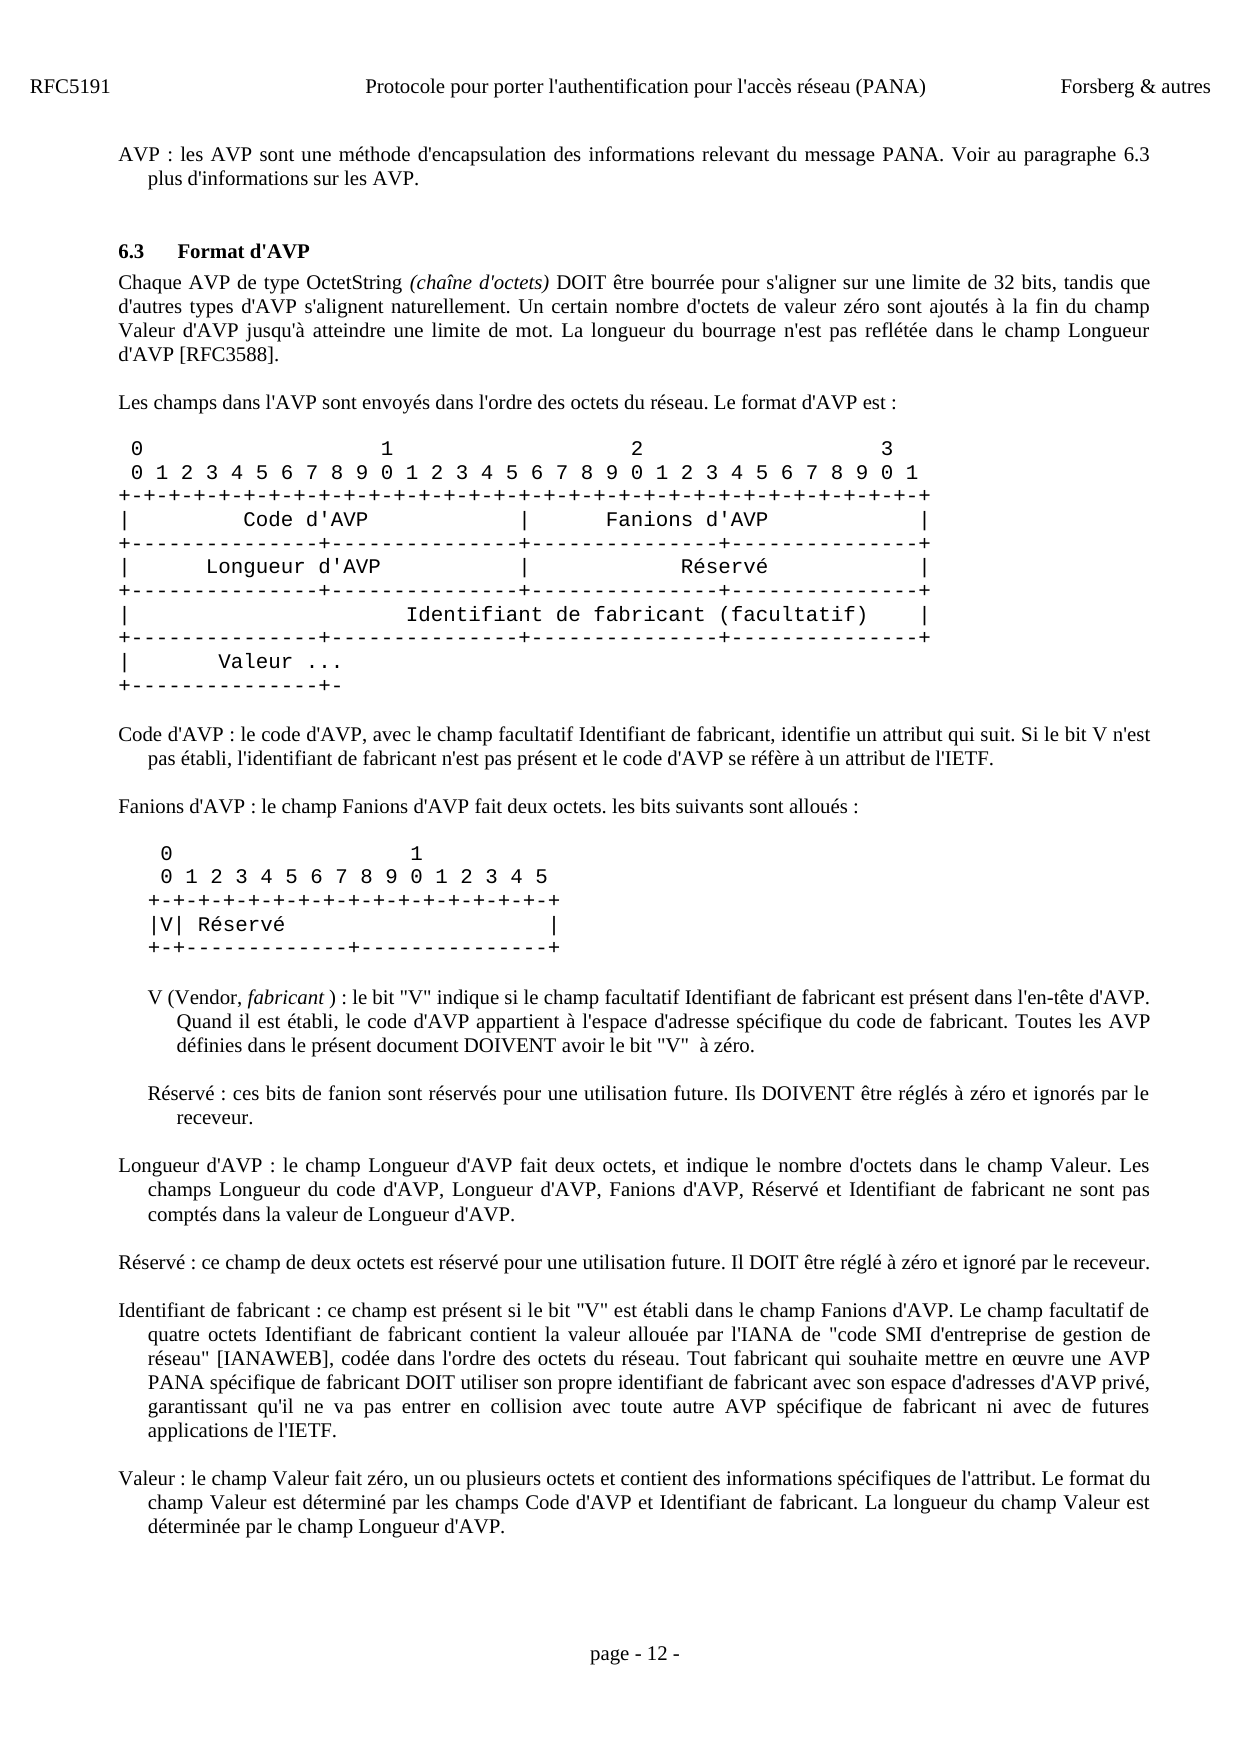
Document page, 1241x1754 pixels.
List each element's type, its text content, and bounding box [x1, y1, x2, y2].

text V (Vendor, fabricant ) : le bit "V" indique si le champ facultatif Identifiant de fabricant est présent dans l'en-tête d'AVP. Quand il est établi, le code d'AVP appartient à l'espace d'adresse spécifique du code de fabricant. Toutes les AVP définies dans le présent document DOIVENT avoir le bit "V" à zéro. [147, 985, 1152, 1057]
text 0 1 2 3 4 5 6 7 8 9 0 1 2 3 4 5 [148, 866, 1152, 890]
text 0 1 [148, 843, 1152, 866]
text 0 1 2 3 [118, 438, 1152, 462]
text Code d'AVP : le code d'AVP, avec le champ facultatif Identifiant de fabricant, identifie un attribut qui suit. Si le bit V n'est pas établi, l'identifiant de fabricant n'est pas présent et le code d'AVP se réfère à un attribut de l'IETF. [118, 722, 1152, 770]
text Longueur d'AVP : le champ Longueur d'AVP fait deux octets, et indique le nombre d'octets dans le champ Valeur. Les champs Longueur du code d'AVP, Longueur d'AVP, Fanions d'AVP, Réservé et Identifiant de fabricant ne sont pas comptés dans la valeur de Longueur d'AVP. [118, 1153, 1152, 1226]
text +---------------+- [118, 674, 1152, 698]
text +---------------+---------------+---------------+---------------+ [118, 533, 1152, 556]
text Chaque AVP de type OctetString (chaîne d'octets) DOIT être bourrée pour s'aligner sur une limite de 32 bits, tandis que d'autres types d'AVP s'alignent naturellement. Un certain nombre d'octets de valeur zéro sont ajoutés à la fin du champ Valeur d'AVP jusqu'à atteindre une limite de mot. La longueur du bourrage n'est pas reflétée dans le champ Longueur d'AVP [RFC3588]. [118, 270, 1152, 366]
text 0 1 2 3 4 5 6 7 8 9 0 1 2 3 4 5 6 7 8 9 0 1 2 3 4 5 6 7 8 9 0 1 [118, 462, 1152, 485]
text +-+-+-+-+-+-+-+-+-+-+-+-+-+-+-+-+-+-+-+-+-+-+-+-+-+-+-+-+-+-+-+-+ [118, 485, 1152, 509]
text Valeur : le champ Valeur fait zéro, un ou plusieurs octets et contient des informations spécifiques de l'attribut. Le format du champ Valeur est déterminé par les champs Code d'AVP et Identifiant de fabricant. La longueur du champ Valeur est déterminée par le champ Longueur d'AVP. [118, 1466, 1152, 1538]
text Identifiant de fabricant : ce champ est présent si le bit "V" est établi dans le champ Fanions d'AVP. Le champ facultatif de quatre octets Identifiant de fabricant contient la valeur allouée par l'IANA de "code SMI d'entreprise de gestion de réseau" [IANAWEB], codée dans l'ordre des octets du réseau. Tout fabricant qui souhaite mettre en œuvre une AVP PANA spécifique de fabricant DOIT utiliser son propre identifiant de fabricant avec son espace d'adresses d'AVP privé, garantissant qu'il ne va pas entrer en collision avec toute autre AVP spécifique de fabricant ni avec de futures applications de l'IETF. [118, 1298, 1152, 1442]
text | Identifiant de fabricant (facultatif) | [118, 604, 1152, 627]
text Réservé : ces bits de fanion sont réservés pour une utilisation future. Ils DOIVENT être réglés à zéro et ignorés par le receveur. [147, 1081, 1152, 1129]
text +-+-+-+-+-+-+-+-+-+-+-+-+-+-+-+-+ [148, 890, 1152, 913]
subtitle 6.3 Format d'AVP [118, 239, 1152, 263]
text +---------------+---------------+---------------+---------------+ [118, 580, 1152, 604]
text AVP : les AVP sont une méthode d'encapsulation des informations relevant du message PANA. Voir au paragraphe 6.3 plus d'informations sur les AVP. [118, 142, 1152, 190]
text Les champs dans l'AVP sont envoyés dans l'ordre des octets du réseau. Le format d'AVP est : [118, 390, 1152, 414]
text Réservé : ce champ de deux octets est réservé pour une utilisation future. Il DOIT être réglé à zéro et ignoré par le receveur. [118, 1249, 1152, 1274]
text |V| Réservé | [148, 913, 1152, 937]
text Fanions d'AVP : le champ Fanions d'AVP fait deux octets. les bits suivants sont alloués : [118, 794, 1152, 818]
text +---------------+---------------+---------------+---------------+ [118, 627, 1152, 651]
text | Valeur ... [118, 651, 1152, 674]
text | Code d'AVP | Fanions d'AVP | [118, 509, 1152, 533]
text | Longueur d'AVP | Réservé | [118, 556, 1152, 580]
text +-+-------------+---------------+ [148, 937, 1152, 961]
